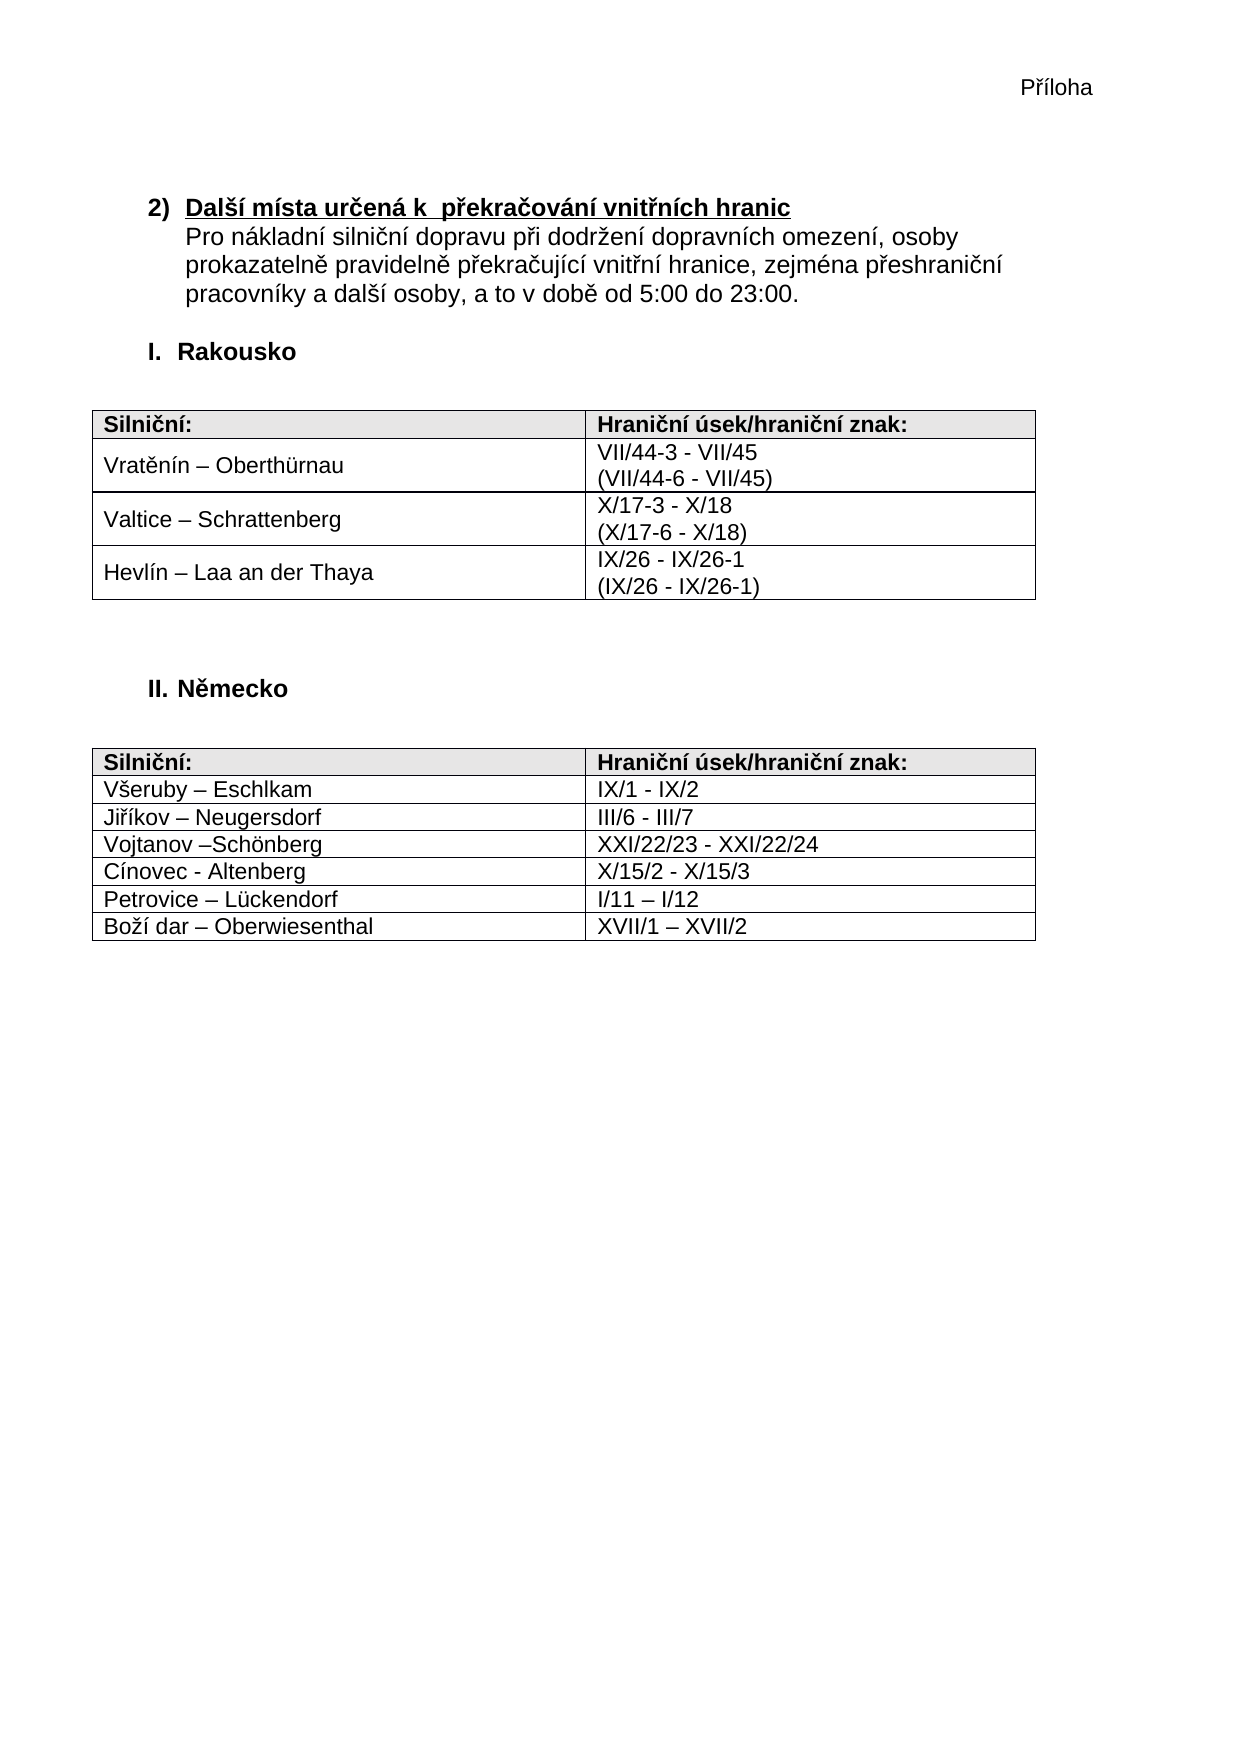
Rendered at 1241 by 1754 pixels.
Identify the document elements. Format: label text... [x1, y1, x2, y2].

table_cell Cínovec - Altenberg [93, 858, 585, 885]
table_cell Hevlín – Laa an der Thaya [93, 546, 585, 599]
subtitle Rakousko [148, 336, 1093, 365]
table_cell Valtice – Schrattenberg [93, 493, 585, 545]
subtitle Německo [148, 674, 1093, 703]
table_header Silniční: [93, 411, 585, 438]
table_cell Všeruby – Eschlkam [93, 776, 585, 802]
table_cell Vratěnín – Oberthürnau [93, 439, 585, 491]
table_cell IX/1 - IX/2 [586, 776, 1035, 802]
list Pro nákladní silniční dopravu při dodržení dopravních omezení, osoby prokazatelně pravidelně překračující vnitřní hranice, zejména přeshraniční pracovníky a další osoby, a to v době od 5:00 do 23:00. [185, 221, 1093, 308]
table_cell III/6 - III/7 [586, 804, 1035, 830]
table_cell Boží dar – Oberwiesenthal [93, 913, 585, 939]
table_cell Jiříkov – Neugersdorf [93, 804, 585, 830]
table_cell XXI/22/23 - XXI/22/24 [586, 831, 1035, 857]
table_header Hraniční úsek/hraniční znak: [586, 749, 1035, 775]
table_header Silniční: [93, 749, 585, 775]
table_cell VII/44-3 - VII/45 (VII/44-6 - VII/45) [586, 439, 1035, 491]
table_cell Petrovice – Lückendorf [93, 886, 585, 912]
list Další místa určená k překračování vnitřních hranic [148, 193, 1093, 221]
table_header Hraniční úsek/hraniční znak: [586, 411, 1035, 438]
table_cell X/17-3 - X/18 (X/17-6 - X/18) [586, 493, 1035, 545]
table_cell Vojtanov –Schönberg [93, 831, 585, 857]
table_cell IX/26 - IX/26-1 (IX/26 - IX/26-1) [586, 546, 1035, 599]
table_cell X/15/2 - X/15/3 [586, 858, 1035, 885]
table_cell XVII/1 – XVII/2 [586, 913, 1035, 939]
table_cell I/11 – I/12 [586, 886, 1035, 912]
